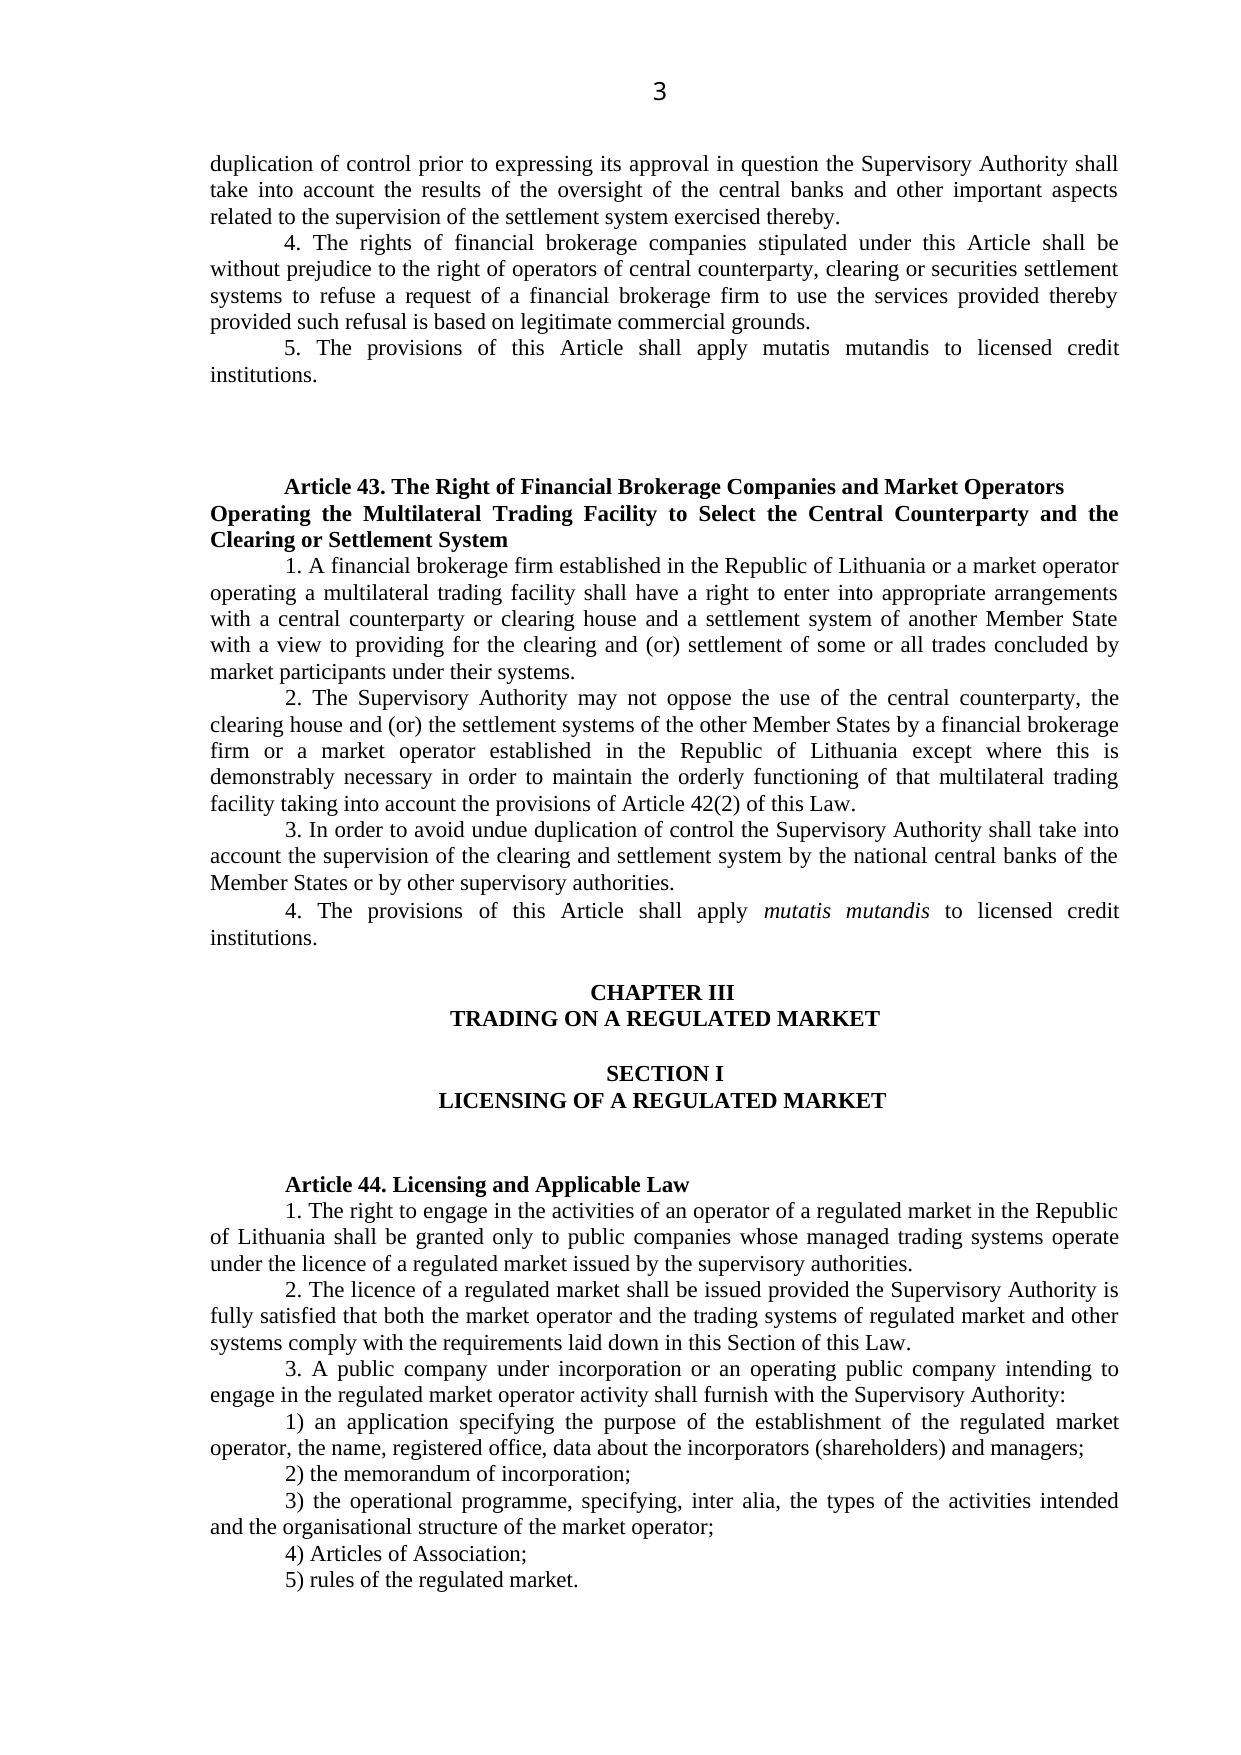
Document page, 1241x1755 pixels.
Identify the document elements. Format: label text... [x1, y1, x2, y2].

text 5. The provisions of this Article shall apply mutatis mutandis to licensed credit institutions. [210, 334, 1120, 387]
text 5) rules of the regulated market. [210, 1566, 1120, 1592]
text LICENSING OF A REGULATED MARKET [210, 1087, 1120, 1113]
text duplication of control prior to expressing its approval in question the Supervisory Authority shall take into account the results of the oversight of the central banks and other important aspects related to the supervision of the settlement system exercised thereby. [210, 150, 1120, 229]
text CHAPTER III [210, 979, 1120, 1005]
text 2. The Supervisory Authority may not oppose the use of the central counterparty, the clearing house and (or) the settlement systems of the other Member States by a financial brokerage firm or a market operator established in the Republic of Lithuania except where this is demonstrably necessary in order to maintain the orderly functioning of that multilateral trading facility taking into account the provisions of Article 42(2) of this Law. [210, 684, 1120, 816]
text SECTION I [210, 1060, 1120, 1087]
text 1. A financial brokerage firm established in the Republic of Lithuania or a market operator operating a multilateral trading facility shall have a right to enter into appropriate arrangements with a central counterparty or clearing house and a settlement system of another Member State with a view to providing for the clearing and (or) settlement of some or all trades concluded by market participants under their systems. [210, 552, 1120, 684]
text 3. In order to avoid undue duplication of control the Supervisory Authority shall take into account the supervision of the clearing and settlement system by the national central banks of the Member States or by other supervisory authorities. [210, 816, 1120, 895]
text Operating the Multilateral Trading Facility to Select the Central Counterparty and the Clearing or Settlement System [210, 500, 1120, 552]
text Article 43. The Right of Financial Brokerage Companies and Market Operators [284, 473, 1120, 500]
text 3) the operational programme, specifying, inter alia, the types of the activities intended and the organisational structure of the market operator; [210, 1487, 1120, 1539]
text 4. The provisions of this Article shall apply mutatis mutandis to licensed credit institutions. [210, 895, 1120, 950]
text 3. A public company under incorporation or an operating public company intending to engage in the regulated market operator activity shall furnish with the Supervisory Authority: [210, 1355, 1120, 1408]
text 2) the memorandum of incorporation; [210, 1461, 1120, 1487]
text 4. The rights of financial brokerage companies stipulated under this Article shall be without prejudice to the right of operators of central counterparty, clearing or securities settlement systems to refuse a request of a financial brokerage firm to use the services provided thereby provided such refusal is based on legitimate commercial grounds. [210, 229, 1120, 334]
text 2. The licence of a regulated market shall be issued provided the Supervisory Authority is fully satisfied that both the market operator and the trading systems of regulated market and other systems comply with the requirements laid down in this Section of this Law. [210, 1276, 1120, 1355]
text TRADING ON A REGULATED MARKET [210, 1005, 1120, 1032]
text Article 44. Licensing and Applicable Law [210, 1171, 1120, 1197]
text 1. The right to engage in the activities of an operator of a regulated market in the Republic of Lithuania shall be granted only to public companies whose managed trading systems operate under the licence of a regulated market issued by the supervisory authorities. [210, 1197, 1120, 1276]
text 1) an application specifying the purpose of the establishment of the regulated market operator, the name, registered office, data about the incorporators (shareholders) and managers; [210, 1408, 1120, 1461]
text 4) Articles of Association; [210, 1539, 1120, 1566]
